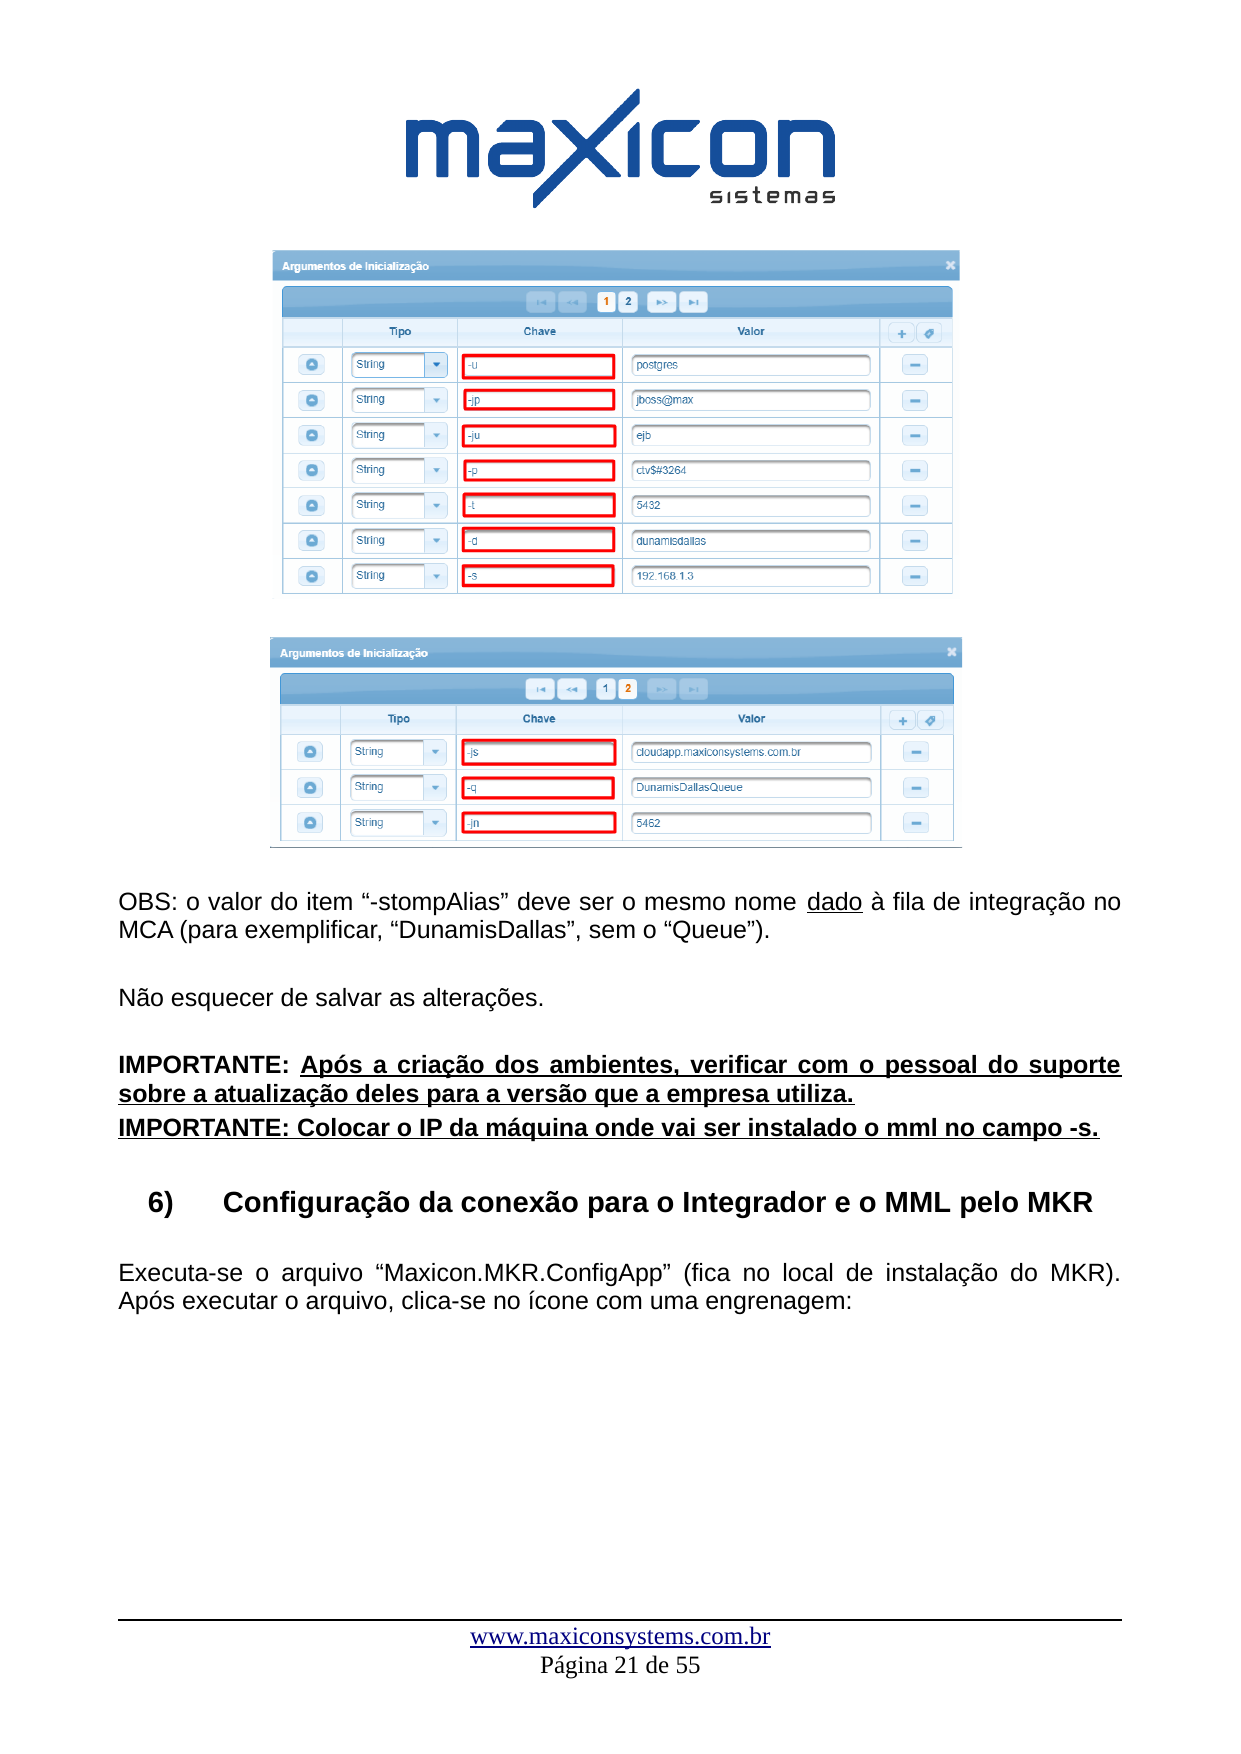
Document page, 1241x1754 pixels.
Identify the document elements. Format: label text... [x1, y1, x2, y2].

text IMPORTANTE: Colocar o IP da máquina onde vai ser instalado o mml no campo -s. [118, 1113, 1122, 1142]
text OBS: o valor do item “-stompAlias” deve ser o mesmo nome dado à fila de integração no MCA (para exemplificar, “DunamisDallas”, sem o “Queue”). [118, 887, 1122, 944]
list Configuração da conexão para o Integrador e o MML pelo MKR [148, 1185, 1122, 1219]
text Não esquecer de salvar as alterações. [118, 983, 1122, 1012]
text IMPORTANTE: Após a criação dos ambientes, verificar com o pessoal do suporte sobre a atualização deles para a versão que a empresa utiliza. [118, 1051, 1122, 1108]
text Executa-se o arquivo “Maxicon.MKR.ConfigApp” (fica no local de instalação do MKR). Após executar o arquivo, clica-se no ícone com uma engrenagem: [118, 1258, 1122, 1315]
